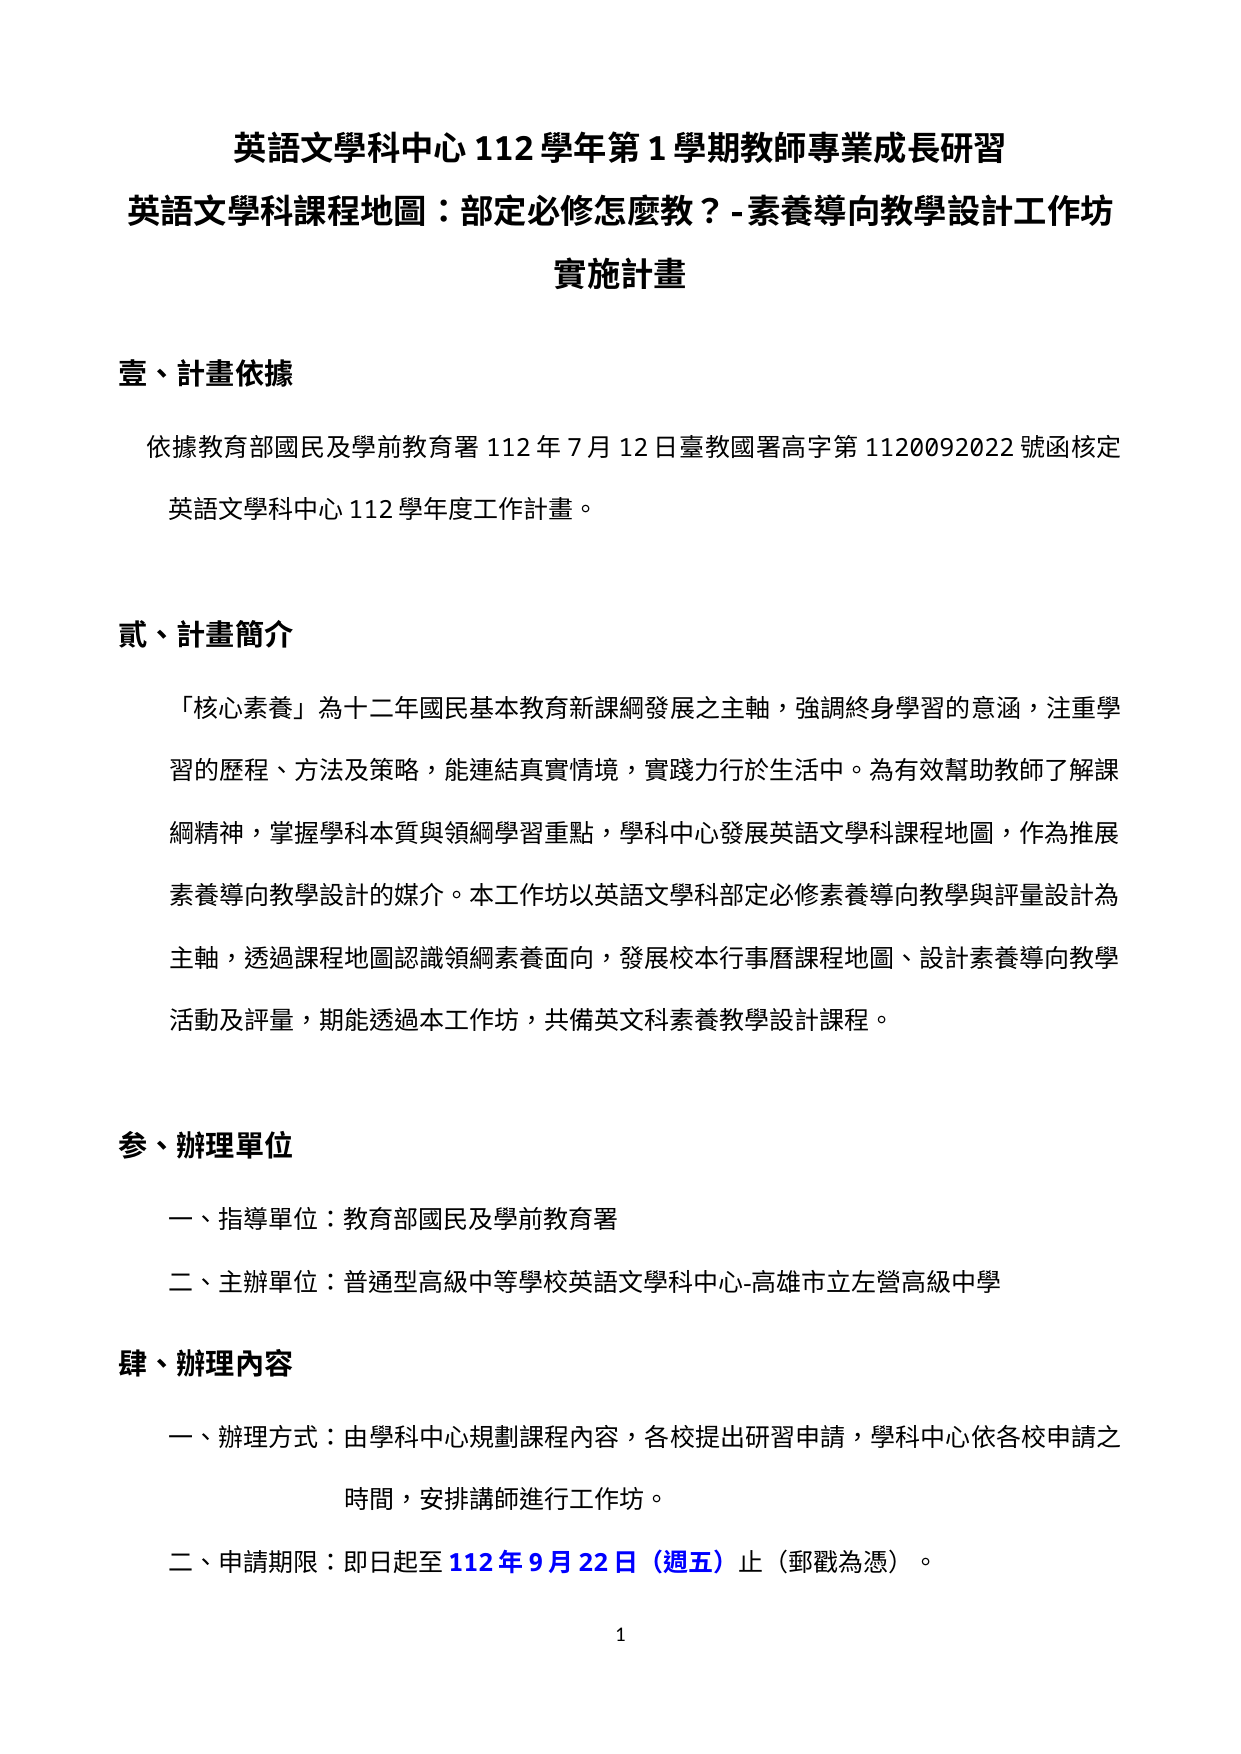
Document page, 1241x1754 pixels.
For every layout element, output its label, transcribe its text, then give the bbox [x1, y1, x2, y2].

text 二、申請期限：即日起至112年9月22日（週五）止（郵戳為憑）。 [168, 1518, 1122, 1581]
text 一、指導單位：教育部國民及學前教育署 [118, 1176, 1122, 1238]
text 参、辦理單位 [118, 1102, 1122, 1165]
text 英語文學科課程地圖：部定必修怎麼教？-素養導向教學設計工作坊 實施計畫 [118, 167, 1122, 292]
text 一、辦理方式：由學科中心規劃課程內容，各校提出研習申請，學科中心依各校申請之時間，安排講師進行工作坊。 [168, 1393, 1122, 1518]
text 二、主辦單位：普通型高級中等學校英語文學科中心-高雄市立左營高級中學 [118, 1238, 1122, 1301]
text 壹、計畫依據 [118, 330, 1122, 392]
text 貳、計畫簡介 [118, 591, 1122, 653]
text 肆、辦理內容 [118, 1320, 1122, 1382]
text 英語文學科中心112學年第1學期教師專業成長研習 [118, 105, 1122, 167]
text 「核心素養」為十二年國民基本教育新課綱發展之主軸，強調終身學習的意涵，注重學習的歷程、方法及策略，能連結真實情境，實踐力行於生活中。為有效幫助教師了解課綱精神，掌握學科本質與領綱學習重點，學科中心發展英語文學科課程地圖，作為推展素養導向教學設計的媒介。本工作坊以英語文學科部定必修素養導向教學與評量設計為主軸，透過課程地圖認識領綱素養面向，發展校本行事曆課程地圖、設計素養導向教學活動及評量，期能透過本工作坊，共備英文科素養教學設計課程。 [168, 665, 1122, 1040]
text 依據教育部國民及學前教育署112年7月12日臺教國署高字第1120092022號函核定英語文學科中心112學年度工作計畫。 [118, 403, 1122, 528]
